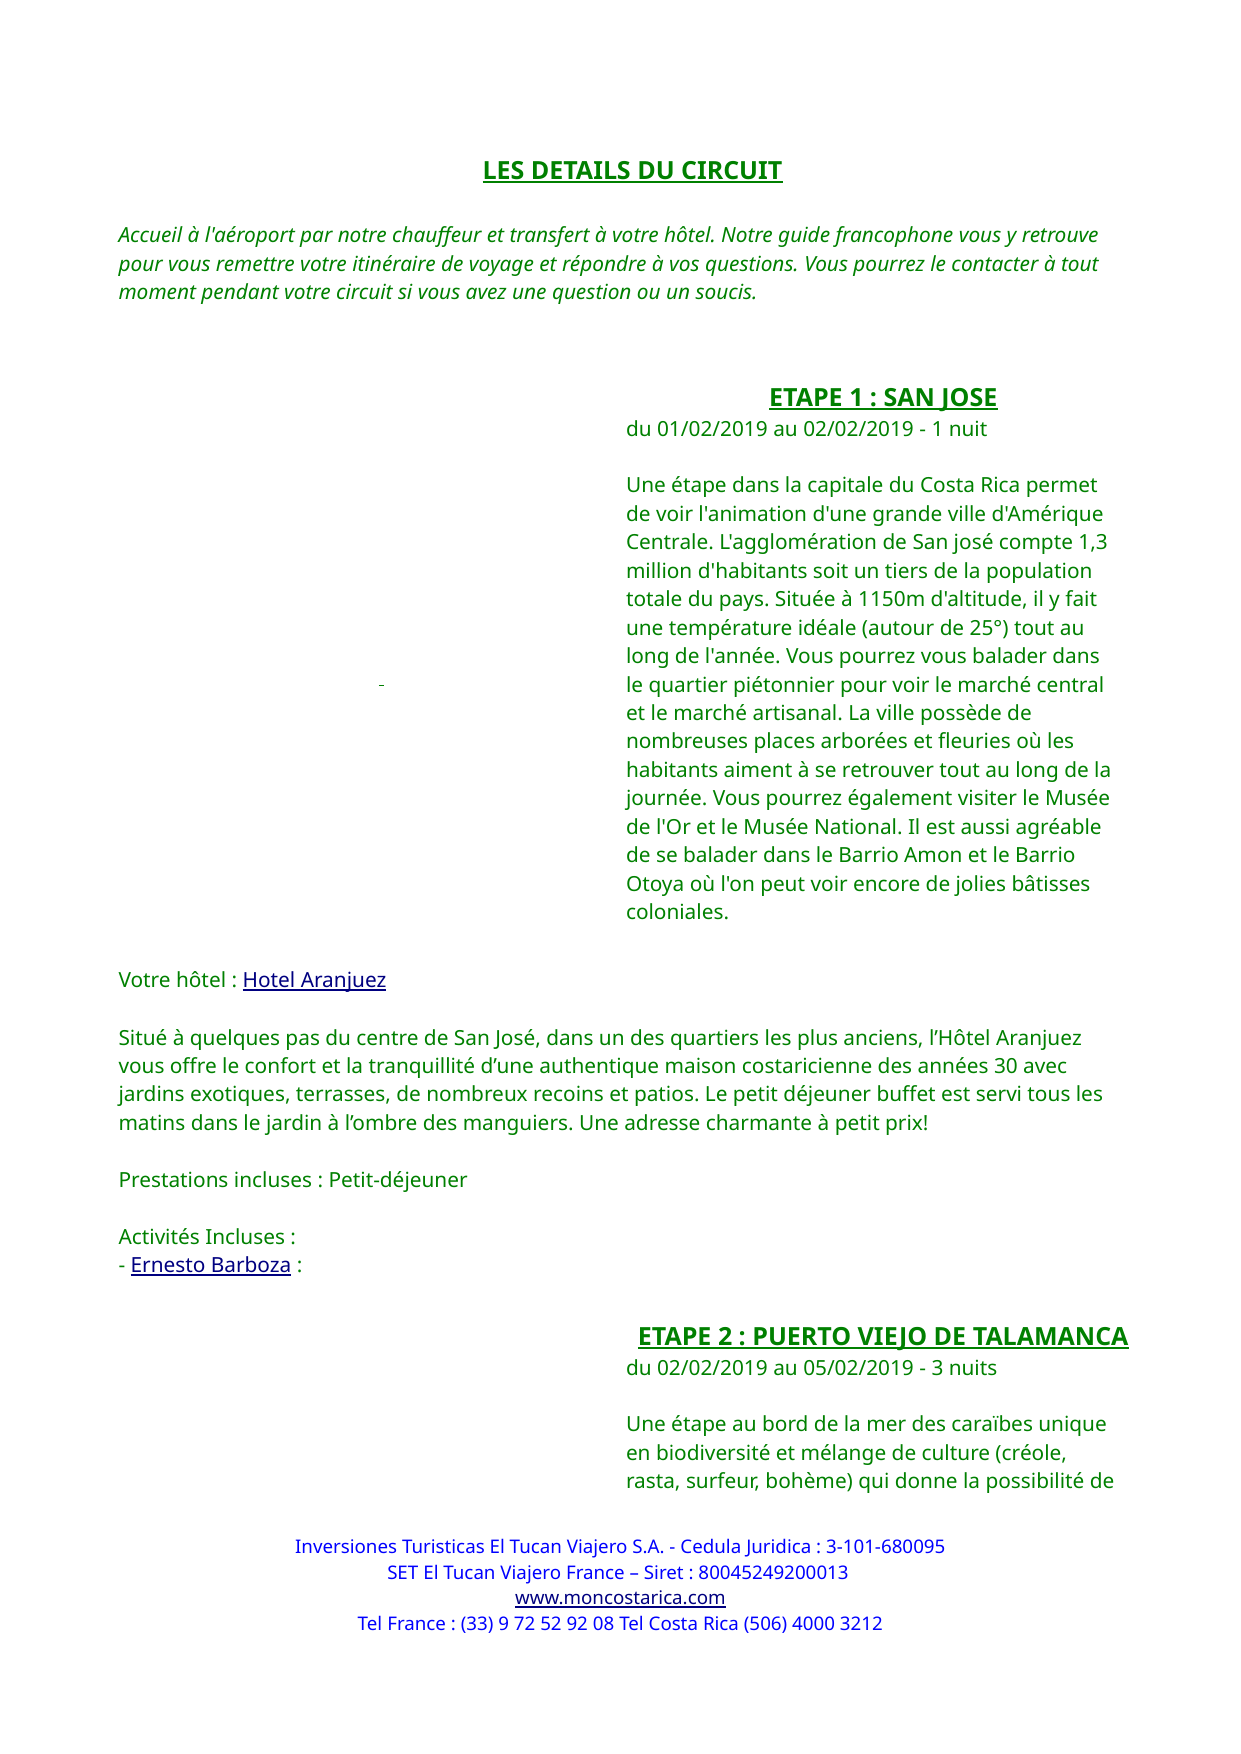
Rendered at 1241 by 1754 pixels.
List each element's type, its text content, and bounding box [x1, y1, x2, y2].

table_header [118, 374, 620, 931]
table_header ETAPE 1 : SAN JOSE du 01/02/2019 au 02/02/2019 - 1 nuit Une étape dans la capitale du Costa Rica permet de voir l'animation d'une grande ville d'Amérique Centrale. L'agglomération de San josé compte 1,3 million d'habitants soit un tiers de la population totale du pays. Située à 1150m d'altitude, il y fait une température idéale (autour de 25°) tout au long de l'année. Vous pourrez vous balader dans le quartier piétonnier pour voir le marché central et le marché artisanal. La ville possède de nombreuses places arborées et fleuries où les habitants aiment à se retrouver tout au long de la journée. Vous pourrez également visiter le Musée de l'Or et le Musée National. Il est aussi agréable de se balader dans le Barrio Amon et le Barrio Otoya où l'on peut voir encore de jolies bâtisses coloniales. [620, 374, 1122, 931]
table_header [118, 1313, 620, 1501]
text - Ernesto Barboza : [118, 1250, 1122, 1279]
text Activités Incluses : [118, 1222, 1122, 1250]
table_header ETAPE 2 : PUERTO VIEJO DE TALAMANCA du 02/02/2019 au 05/02/2019 - 3 nuits Une étape au bord de la mer des caraïbes unique en biodiversité et mélange de culture (créole, rasta, surfeur, bohème) qui donne la possibilité de visiter le Parc National de Cahuita et le Refuge National de Vie Sauvage Manzanillo, d'explorer les récifs coralliens en plongée bouteille ou apnée, de profiter des plages de sable blond et d'une faune très abondante (paresseux, singes, coatis, morphos...). Le Parc National de Cahuita est un promontoire couvert de forêt tropicale avec à ses pieds des plages avec des eaux turquoises. Le refuge National de Vie Sylvestre MANZANILLO – GANDOCA est situé à l'extrême sud de la côte caraibe entre le Rio Cocles et le Rio Sixaola (qui marque la frontière du Panama). Il a été crée en 1985 pour protèger 5013 ha terrestres et 4436 ha maritimes. Il possède un grand nombre d'espèces de plantes et d'animaux qui vivent exclusivement dans des environnements aquatiques. Il offre des paysages de mangroves, de marais et de forêts tropicales humides. Il protège notamment le lamentin, espèce en voie d'extinction et les tortues Baula qui viennent pondre de février à mai. On y observe également des dauphins. Puerto Viejo est un charmant village côtier très animé qui possède plusieurs plages sauvages : Playa Cocles, Playa Chiquita et Playa Punta Uva, Playa Manzanillo. C'est également le point de départ pour des excursion dans les réserves indigènes Bribri des montagnes de Talamanca. [620, 1313, 1122, 1501]
text Votre hôtel : Hotel Aranjuez [118, 965, 1122, 994]
text LES DETAILS DU CIRCUIT [118, 152, 1146, 186]
text Situé à quelques pas du centre de San José, dans un des quartiers les plus anciens, l’Hôtel Aranjuez vous offre le confort et la tranquillité d’une authentique maison costaricienne des années 30 avec jardins exotiques, terrasses, de nombreux recoins et patios. Le petit déjeuner buffet est servi tous les matins dans le jardin à l’ombre des manguiers. Une adresse charmante à petit prix! [118, 1023, 1122, 1136]
text Accueil à l'aéroport par notre chauffeur et transfert à votre hôtel. Notre guide francophone vous y retrouve pour vous remettre votre itinéraire de voyage et répondre à vos questions. Vous pourrez le contacter à tout moment pendant votre circuit si vous avez une question ou un soucis. [118, 221, 1146, 306]
text Prestations incluses : Petit-déjeuner [118, 1165, 1122, 1193]
